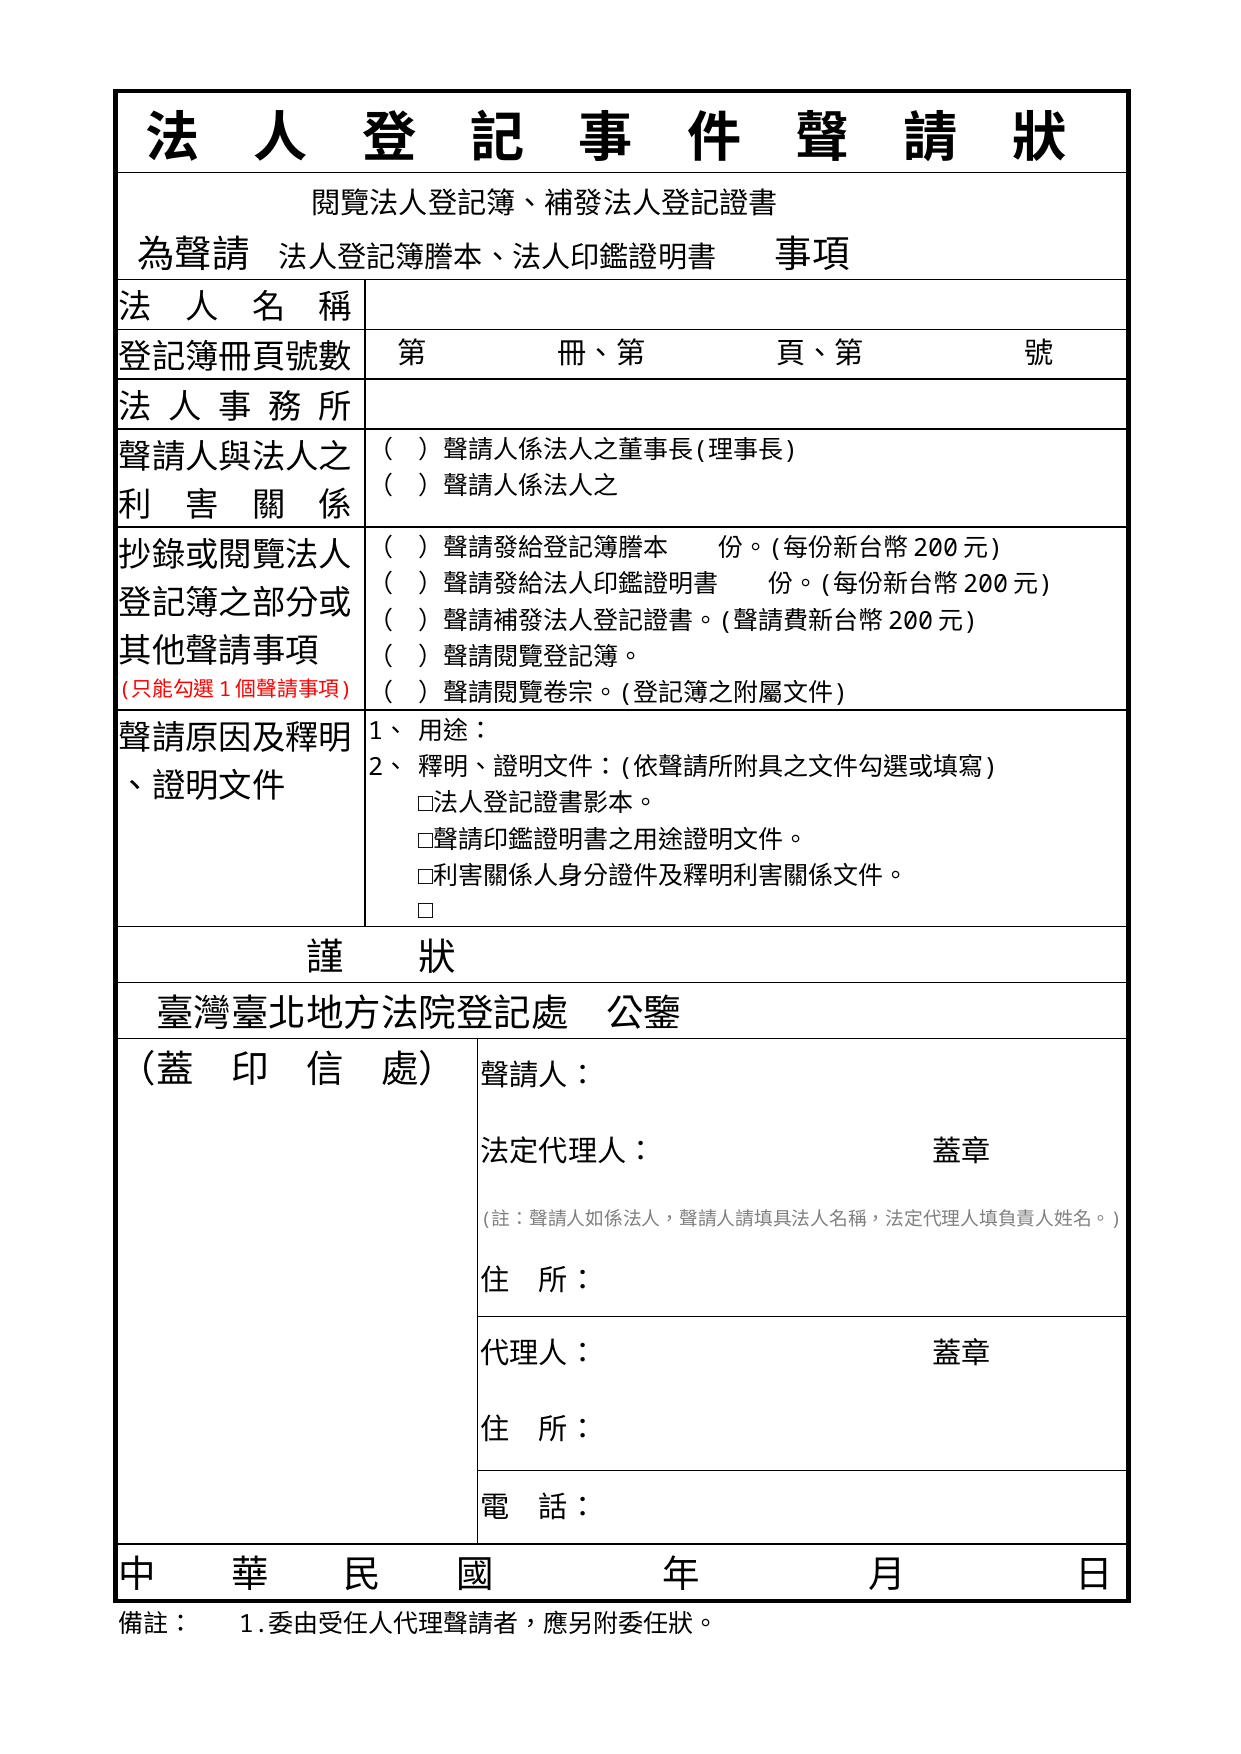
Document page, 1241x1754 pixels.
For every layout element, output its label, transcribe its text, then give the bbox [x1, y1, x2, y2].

table_cell 第 冊、第 頁、第 號 [366, 330, 1126, 378]
table_cell （蓋 印 信 處） [118, 1039, 477, 1543]
table_cell （ ）聲請人係法人之董事長(理事長) （ ）聲請人係法人之 [366, 430, 1126, 526]
table_header 法 人 登 記 事 件 聲 請 狀 [118, 93, 1126, 172]
table_cell 抄錄或閱覽法人 登記簿之部分或其他聲請事項 (只能勾選1個聲請事項) [118, 528, 364, 709]
table_cell 謹 狀 [118, 927, 1126, 982]
table_cell 法 人 名 稱 [118, 280, 364, 328]
table_cell 用途： 釋明、證明文件：(依聲請所附具之文件勾選或填寫) □法人登記證書影本。 □聲請印鑑證明書之用途證明文件。 □利害關係人身分證件及釋明利害關係文件。 □ [366, 711, 1126, 926]
table_cell 閱覽法人登記簿、補發法人登記證書 為聲請 法人登記簿謄本、法人印鑑證明書 事項 [118, 173, 1126, 279]
table_cell 電 話： [478, 1471, 1126, 1543]
table_cell 聲請原因及釋明 、證明文件 [118, 711, 364, 926]
table_cell [366, 280, 1126, 328]
text 備註： 1.委由受任人代理聲請者，應另附委任狀。 [89, 1603, 1152, 1639]
table_cell 聲請人： 法定代理人： 蓋章 (註：聲請人如係法人，聲請人請填具法人名稱，法定代理人填負責人姓名。) 住 所： [478, 1039, 1126, 1316]
table_cell 臺灣臺北地方法院登記處 公鑒 [118, 983, 1126, 1037]
table_cell 聲請人與法人之 利 害 關 係 [118, 430, 364, 526]
table_cell （ ）聲請發給登記簿謄本 份。(每份新台幣200元) （ ）聲請發給法人印鑑證明書 份。(每份新台幣200元) （ ）聲請補發法人登記證書。(聲請費新台幣200元) （ ）聲請閱覽登記簿。 （ ）聲請閱覽卷宗。(登記簿之附屬文件) [366, 528, 1126, 709]
table_cell 登記簿冊頁號數 [118, 330, 364, 378]
table_cell 法 人 事 務 所 [118, 380, 364, 428]
table_cell 代理人： 蓋章 住 所： [478, 1317, 1126, 1470]
table_cell [366, 380, 1126, 428]
table_cell 中 華 民 國 年 月 日 [118, 1545, 1126, 1599]
